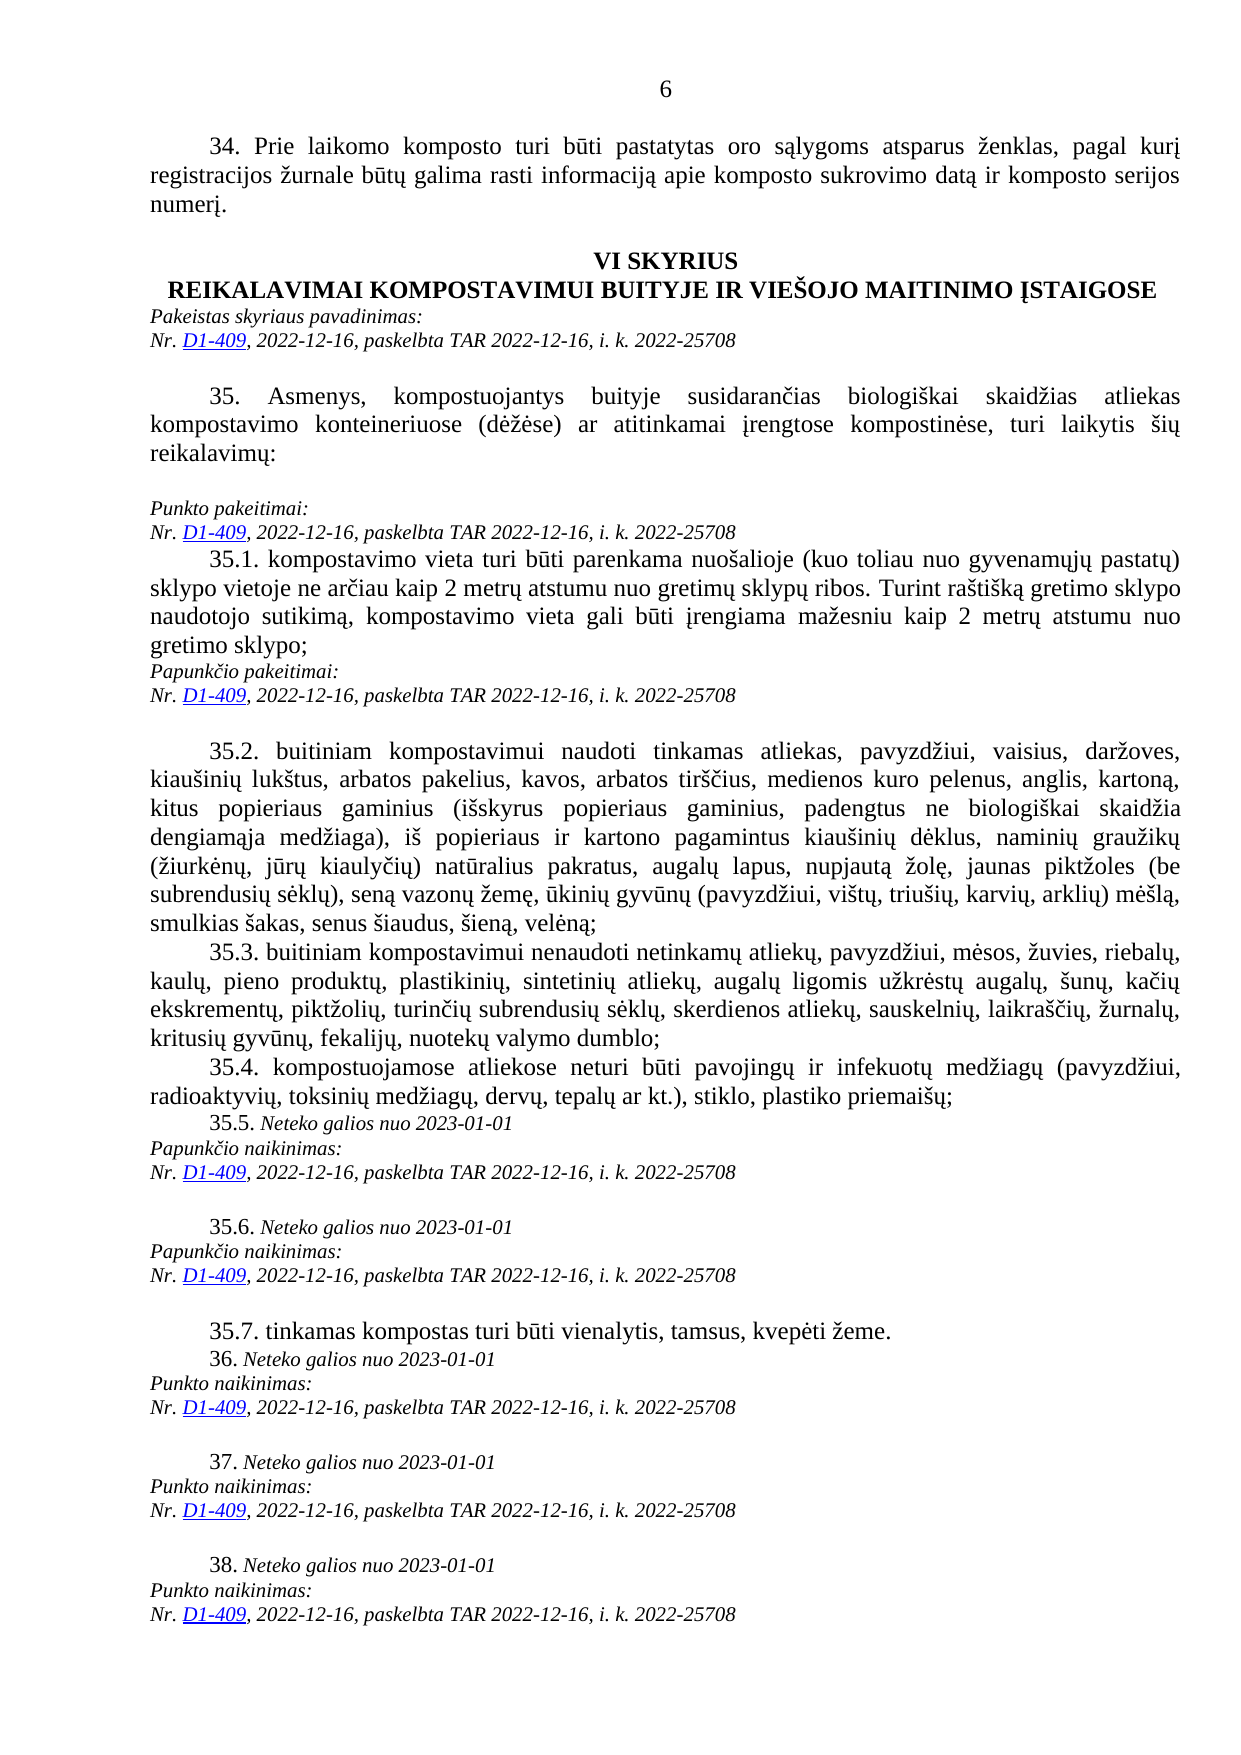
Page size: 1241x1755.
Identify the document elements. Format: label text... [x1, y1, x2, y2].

text 37. Neteko galios nuo 2023-01-01 [150, 1448, 1181, 1474]
text 35. Asmenys, kompostuojantys buityje susidarančias biologiškai skaidžias atliekas kompostavimo konteineriuose (dėžėse) ar atitinkamai įrengtose kompostinėse, turi laikytis šių reikalavimų: [150, 381, 1181, 467]
text 38. Neteko galios nuo 2023-01-01 [150, 1551, 1181, 1577]
text Punkto naikinimas: [150, 1371, 1181, 1395]
text Nr. D1-409, 2022-12-16, paskelbta TAR 2022-12-16, i. k. 2022-25708 [150, 1498, 1181, 1522]
text Papunkčio pakeitimai: [150, 659, 1181, 683]
text Nr. D1-409, 2022-12-16, paskelbta TAR 2022-12-16, i. k. 2022-25708 [150, 520, 1181, 544]
text Nr. D1-409, 2022-12-16, paskelbta TAR 2022-12-16, i. k. 2022-25708 [150, 328, 1181, 352]
text Nr. D1-409, 2022-12-16, paskelbta TAR 2022-12-16, i. k. 2022-25708 [150, 1602, 1181, 1626]
text 35.2. buitiniam kompostavimui naudoti tinkamas atliekas, pavyzdžiui, vaisius, daržoves, kiaušinių lukštus, arbatos pakelius, kavos, arbatos tirščius, medienos kuro pelenus, anglis, kartoną, kitus popieriaus gaminius (išskyrus popieriaus gaminius, padengtus ne biologiškai skaidžia dengiamąja medžiaga), iš popieriaus ir kartono pagamintus kiaušinių dėklus, naminių graužikų (žiurkėnų, jūrų kiaulyčių) natūralius pakratus, augalų lapus, nupjautą žolę, jaunas piktžoles (be subrendusių sėklų), seną vazonų žemę, ūkinių gyvūnų (pavyzdžiui, vištų, triušių, karvių, arklių) mėšlą, smulkias šakas, senus šiaudus, šieną, velėną; [150, 736, 1181, 937]
text Nr. D1-409, 2022-12-16, paskelbta TAR 2022-12-16, i. k. 2022-25708 [150, 1263, 1181, 1287]
text REIKALAVIMAI KOMPOSTAVIMUI BUITYJE IR VIEŠOJO MAITINIMO ĮSTAIGOSE [150, 275, 1181, 304]
text 35.3. buitiniam kompostavimui nenaudoti netinkamų atliekų, pavyzdžiui, mėsos, žuvies, riebalų, kaulų, pieno produktų, plastikinių, sintetinių atliekų, augalų ligomis užkrėstų augalų, šunų, kačių ekskrementų, piktžolių, turinčių subrendusių sėklų, skerdienos atliekų, sauskelnių, laikraščių, žurnalų, kritusių gyvūnų, fekalijų, nuotekų valymo dumblo; [150, 937, 1181, 1052]
text VI SKYRIUS [150, 246, 1181, 275]
text Papunkčio naikinimas: [150, 1239, 1181, 1263]
text Nr. D1-409, 2022-12-16, paskelbta TAR 2022-12-16, i. k. 2022-25708 [150, 683, 1181, 707]
text 35.7. tinkamas kompostas turi būti vienalytis, tamsus, kvepėti žeme. [150, 1316, 1181, 1345]
text 35.1. kompostavimo vieta turi būti parenkama nuošalioje (kuo toliau nuo gyvenamųjų pastatų) sklypo vietoje ne arčiau kaip 2 metrų atstumu nuo gretimų sklypų ribos. Turint raštišką gretimo sklypo naudotojo sutikimą, kompostavimo vieta gali būti įrengiama mažesniu kaip 2 metrų atstumu nuo gretimo sklypo; [150, 544, 1181, 659]
text Pakeistas skyriaus pavadinimas: [150, 304, 1181, 328]
text Nr. D1-409, 2022-12-16, paskelbta TAR 2022-12-16, i. k. 2022-25708 [150, 1160, 1181, 1184]
text Papunkčio naikinimas: [150, 1136, 1181, 1160]
text 35.5. Neteko galios nuo 2023-01-01 [150, 1109, 1181, 1136]
text 35.4. kompostuojamose atliekose neturi būti pavojingų ir infekuotų medžiagų (pavyzdžiui, radioaktyvių, toksinių medžiagų, dervų, tepalų ar kt.), stiklo, plastiko priemaišų; [150, 1052, 1181, 1109]
text Punkto pakeitimai: [150, 496, 1181, 520]
text Nr. D1-409, 2022-12-16, paskelbta TAR 2022-12-16, i. k. 2022-25708 [150, 1395, 1181, 1419]
text 36. Neteko galios nuo 2023-01-01 [150, 1345, 1181, 1371]
text 34. Prie laikomo komposto turi būti pastatytas oro sąlygoms atsparus ženklas, pagal kurį registracijos žurnale būtų galima rasti informaciją apie komposto sukrovimo datą ir komposto serijos numerį. [150, 131, 1181, 218]
text Punkto naikinimas: [150, 1577, 1181, 1602]
text 35.6. Neteko galios nuo 2023-01-01 [150, 1213, 1181, 1239]
text Punkto naikinimas: [150, 1474, 1181, 1498]
